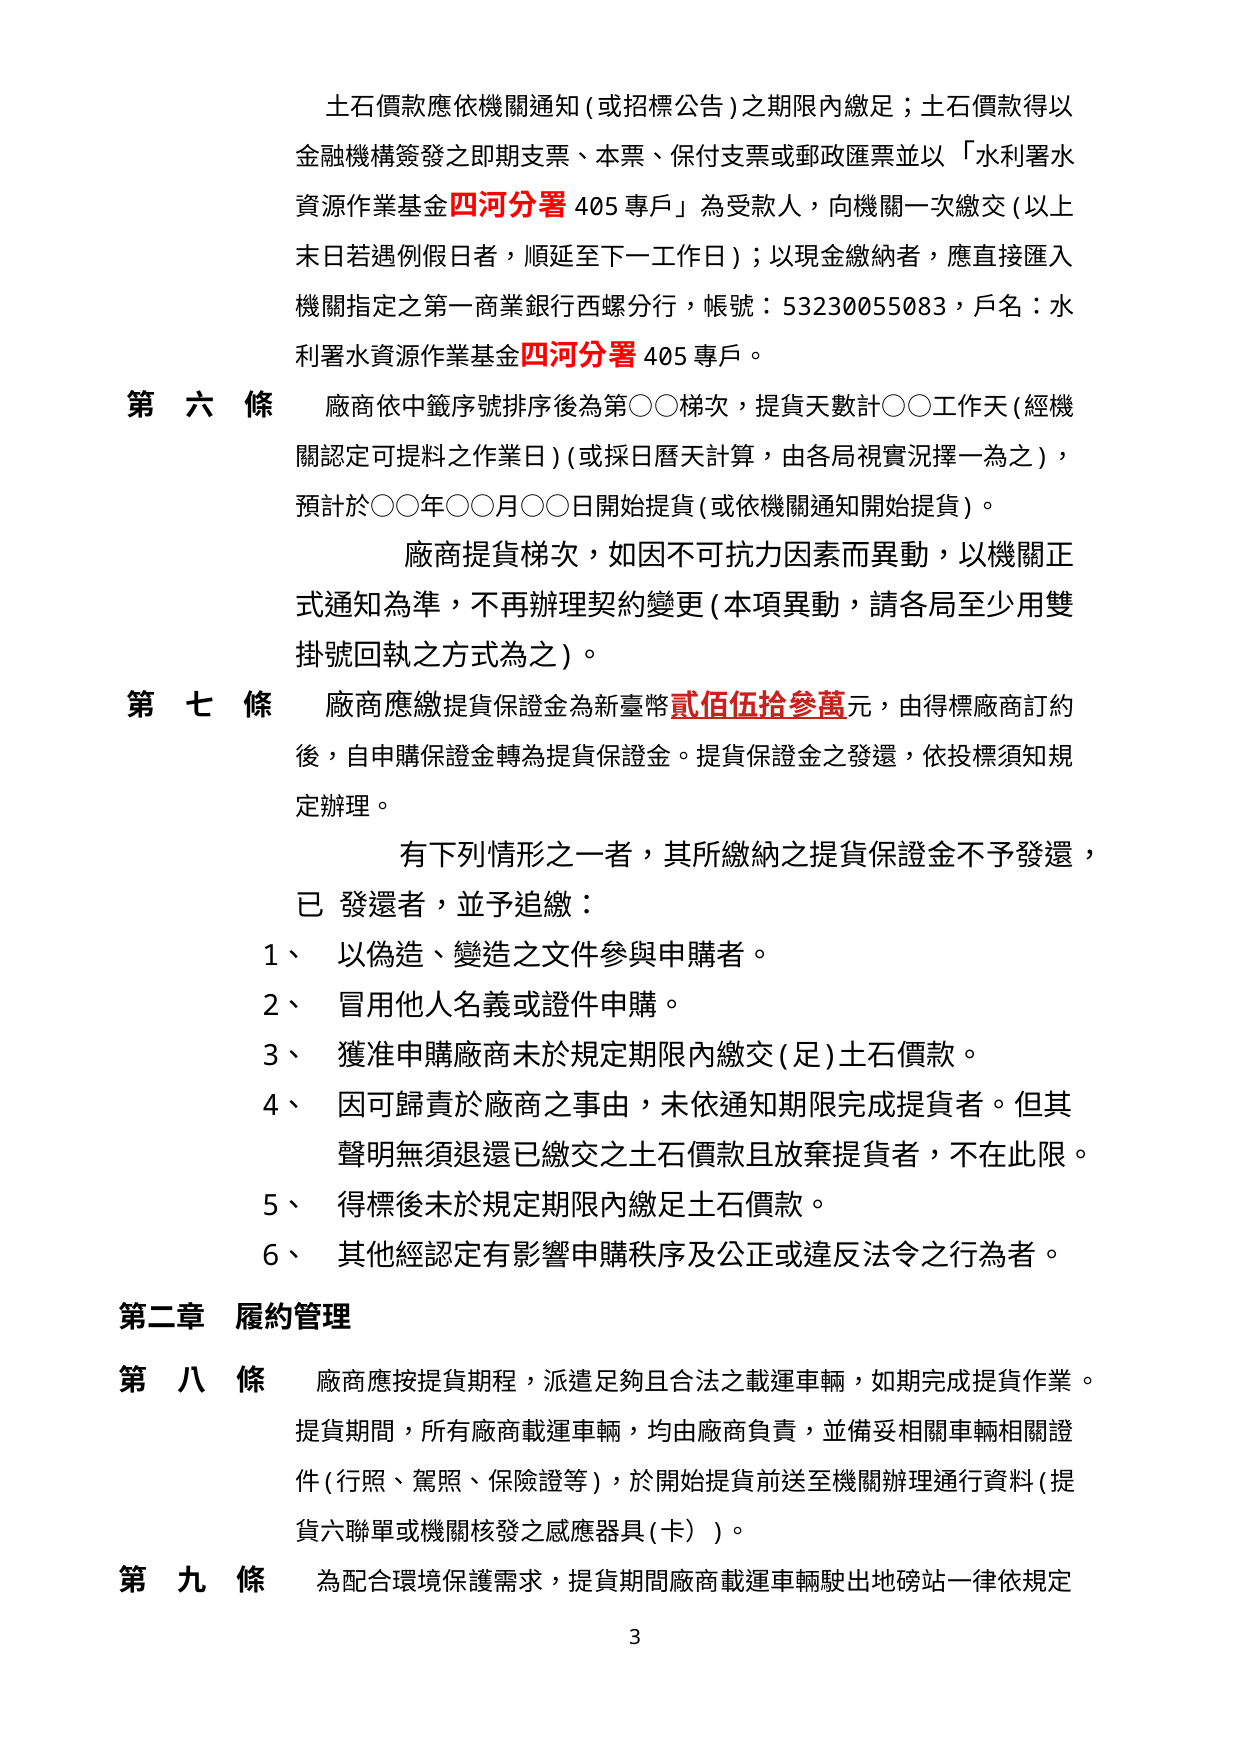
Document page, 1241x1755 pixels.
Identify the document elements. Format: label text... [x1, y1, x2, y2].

list 以偽造、變造之文件參與申購者。 [262, 925, 1075, 975]
list 獲准申購廠商未於規定期限內繳交(足)土石價款。 [262, 1025, 1075, 1075]
text 廠商提貨梯次，如因不可抗力因素而異動，以機關正式通知為準，不再辦理契約變更(本項異動，請各局至少用雙掛號回執之方式為之)。 [19, 525, 1075, 675]
text 第 八 條 廠商應按提貨期程，派遣足夠且合法之載運車輛，如期完成提貨作業。提貨期間，所有廠商載運車輛，均由廠商負責，並備妥相關車輛相關證件(行照、駕照、保險證等)，於開始提貨前送至機關辦理通行資料(提貨六聯單或機關核發之感應器具(卡）)。 [118, 1350, 1075, 1550]
text 第二章 履約管理 [118, 1287, 1075, 1337]
list 其他經認定有影響申購秩序及公正或違反法令之行為者。 [262, 1225, 1075, 1275]
list 因可歸責於廠商之事由，未依通知期限完成提貨者。但其聲明無須退還已繳交之土石價款且放棄提貨者，不在此限。 [262, 1075, 1075, 1175]
list 冒用他人名義或證件申購。 [262, 975, 1075, 1025]
list 得標後未於規定期限內繳足土石價款。 [262, 1175, 1075, 1225]
text 土石價款應依機關通知(或招標公告)之期限內繳足；土石價款得以金融機構簽發之即期支票、本票、保付支票或郵政匯票並以「水利署水資源作業基金四河分署405專戶」為受款人，向機關一次繳交(以上末日若遇例假日者，順延至下一工作日)；以現金繳納者，應直接匯入機關指定之第一商業銀行西螺分行，帳號：53230055083，戶名：水利署水資源作業基金四河分署405專戶。 [295, 75, 1075, 375]
text 第 七 條 廠商應繳提貨保證金為新臺幣貳佰伍拾參萬元，由得標廠商訂約後，自申購保證金轉為提貨保證金。提貨保證金之發還，依投標須知規定辦理。 [19, 675, 1075, 825]
text 第 九 條 為配合環境保護需求，提貨期間廠商載運車輛駛出地磅站一律依規定 [118, 1550, 1075, 1600]
text 第 六 條 廠商依中籤序號排序後為第○○梯次，提貨天數計○○工作天(經機關認定可提料之作業日)(或採日曆天計算，由各局視實況擇一為之)，預計於○○年○○月○○日開始提貨(或依機關通知開始提貨)。 [19, 375, 1075, 525]
text 有下列情形之一者，其所繳納之提貨保證金不予發還，已 發還者，並予追繳： [27, 825, 1075, 925]
